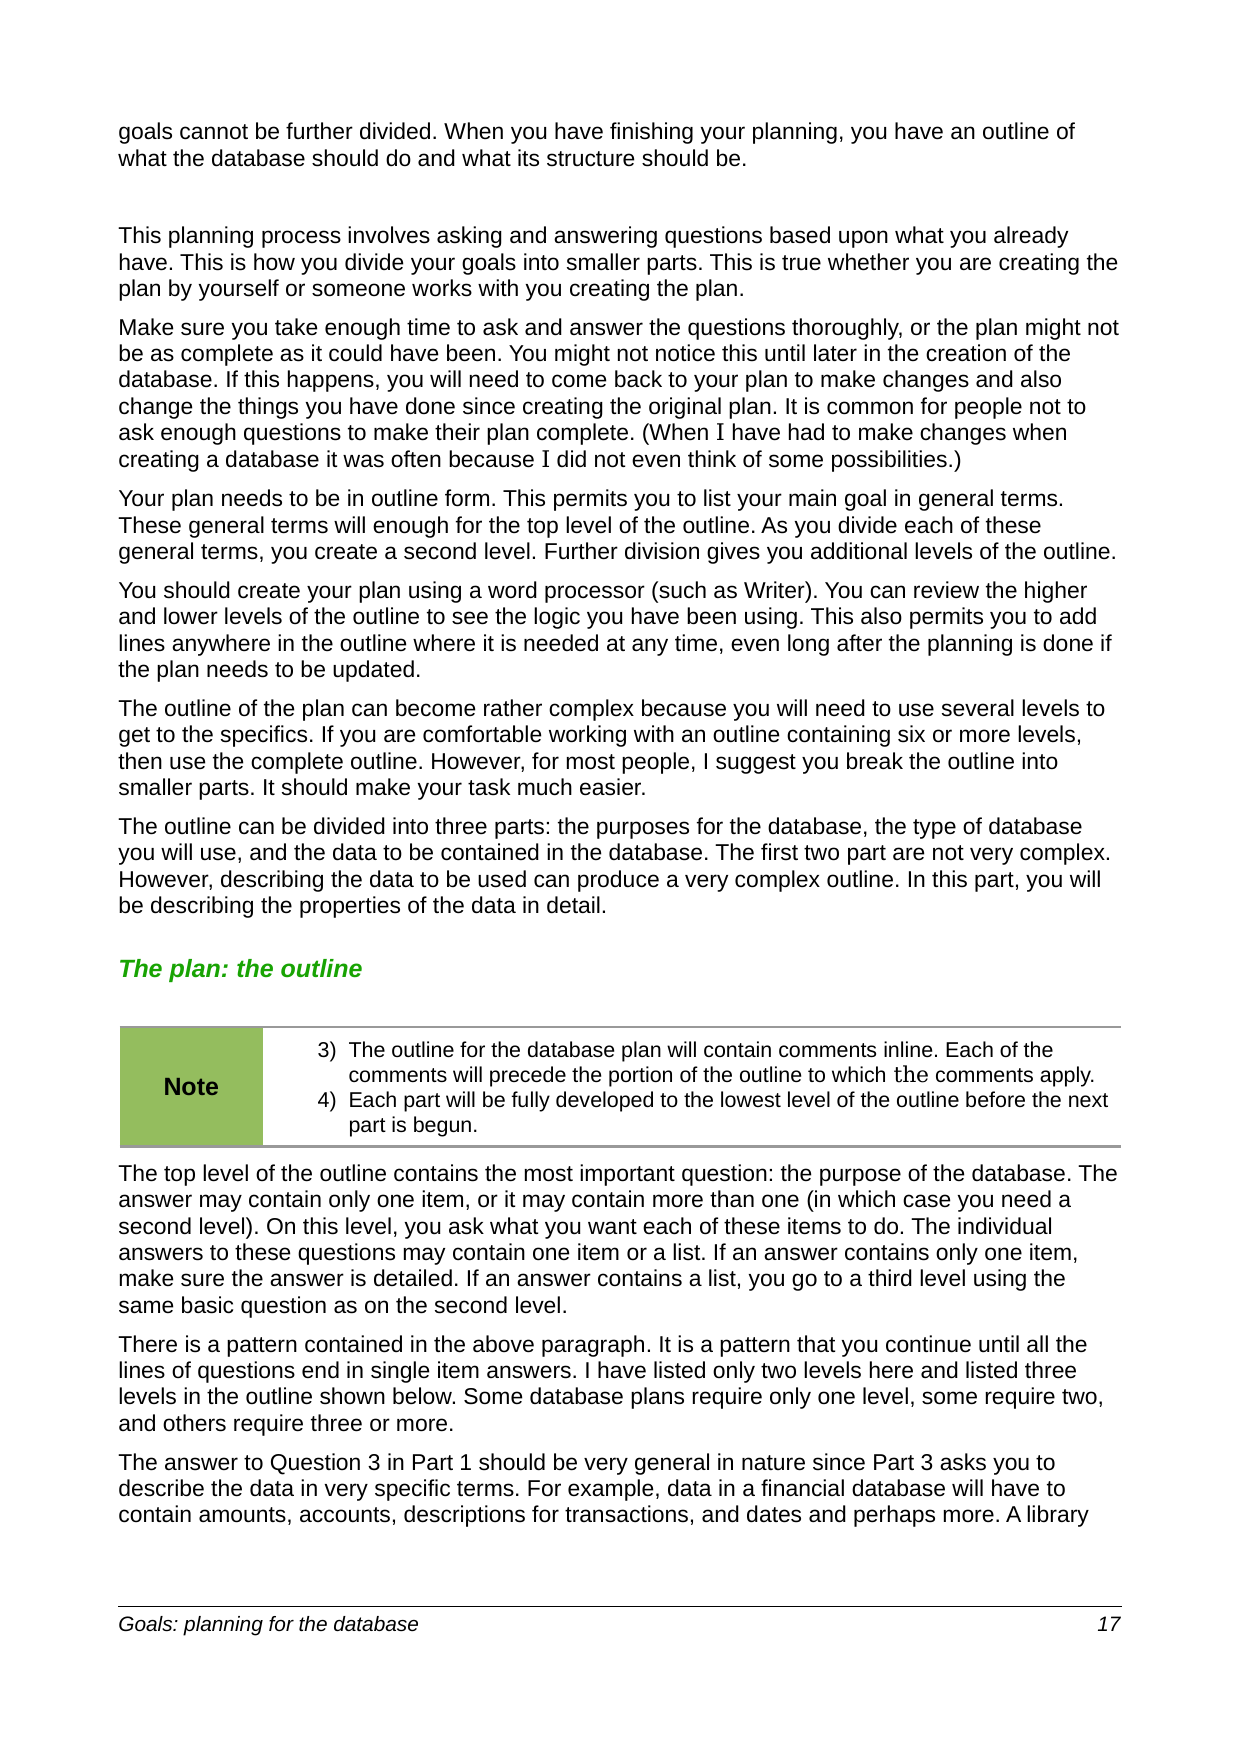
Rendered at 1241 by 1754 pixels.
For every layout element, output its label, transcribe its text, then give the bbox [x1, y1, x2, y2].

table_header The outline for the database plan will contain comments inline. Each of the comments will precede the portion of the outline to which the comments apply. Each part will be fully developed to the lowest level of the outline before the next part is begun. [263, 1028, 1121, 1145]
text The outline can be divided into three parts: the purposes for the database, the type of database you will use, and the data to be contained in the database. The first two part are not very complex. However, describing the data to be used can produce a very complex outline. In this part, you will be describing the properties of the data in detail. [118, 813, 1122, 918]
text The answer to Question 3 in Part 1 should be very general in nature since Part 3 asks you to describe the data in very specific terms. For example, data in a financial database will have to contain amounts, accounts, descriptions for transactions, and dates and perhaps more. A library [118, 1448, 1122, 1527]
text Make sure you take enough time to ask and answer the questions thoroughly, or the plan might not be as complete as it could have been. You might not notice this until later in the creation of the database. If this happens, you will need to come back to your plan to make changes and also change the things you have done since creating the original plan. It is common for people not to ask enough questions to make their plan complete. (When I have had to make changes when creating a database it was often because I did not even think of some possibilities.) [118, 314, 1122, 473]
subtitle The plan: the outline [118, 954, 1122, 982]
text The top level of the outline contains the most important question: the purpose of the database. The answer may contain only one item, or it may contain more than one (in which case you need a second level). On this level, you ask what you want each of these items to do. The individual answers to these questions may contain one item or a list. If an answer contains only one item, make sure the answer is detailed. If an answer contains a list, you go to a third level using the same basic question as on the second level. [118, 1160, 1122, 1318]
text goals cannot be further divided. When you have finishing your planning, you have an outline of what the database should do and what its structure should be. [118, 118, 1122, 171]
text This planning process involves asking and answering questions based upon what you already have. This is how you divide your goals into smaller parts. This is true whether you are creating the plan by yourself or someone works with you creating the plan. [118, 222, 1122, 301]
text There is a pattern contained in the above paragraph. It is a pattern that you continue until all the lines of questions end in single item answers. I have listed only two levels here and listed three levels in the outline shown below. Some database plans require only one level, some require two, and others require three or more. [118, 1331, 1122, 1436]
text Your plan needs to be in outline form. This permits you to list your main goal in general terms. These general terms will enough for the top level of the outline. As you divide each of these general terms, you create a second level. Further division gives you additional levels of the outline. [118, 485, 1122, 564]
text The outline of the plan can become rather complex because you will need to use several levels to get to the specifics. If you are comfortable working with an outline containing six or more levels, then use the complete outline. However, for most people, I suggest you break the outline into smaller parts. It should make your task much easier. [118, 695, 1122, 800]
text You should create your plan using a word processor (such as Writer). You can review the higher and lower levels of the outline to see the logic you have been using. This also permits you to add lines anywhere in the outline where it is needed at any time, even long after the planning is done if the plan needs to be updated. [118, 577, 1122, 682]
table_header Note [120, 1028, 263, 1145]
